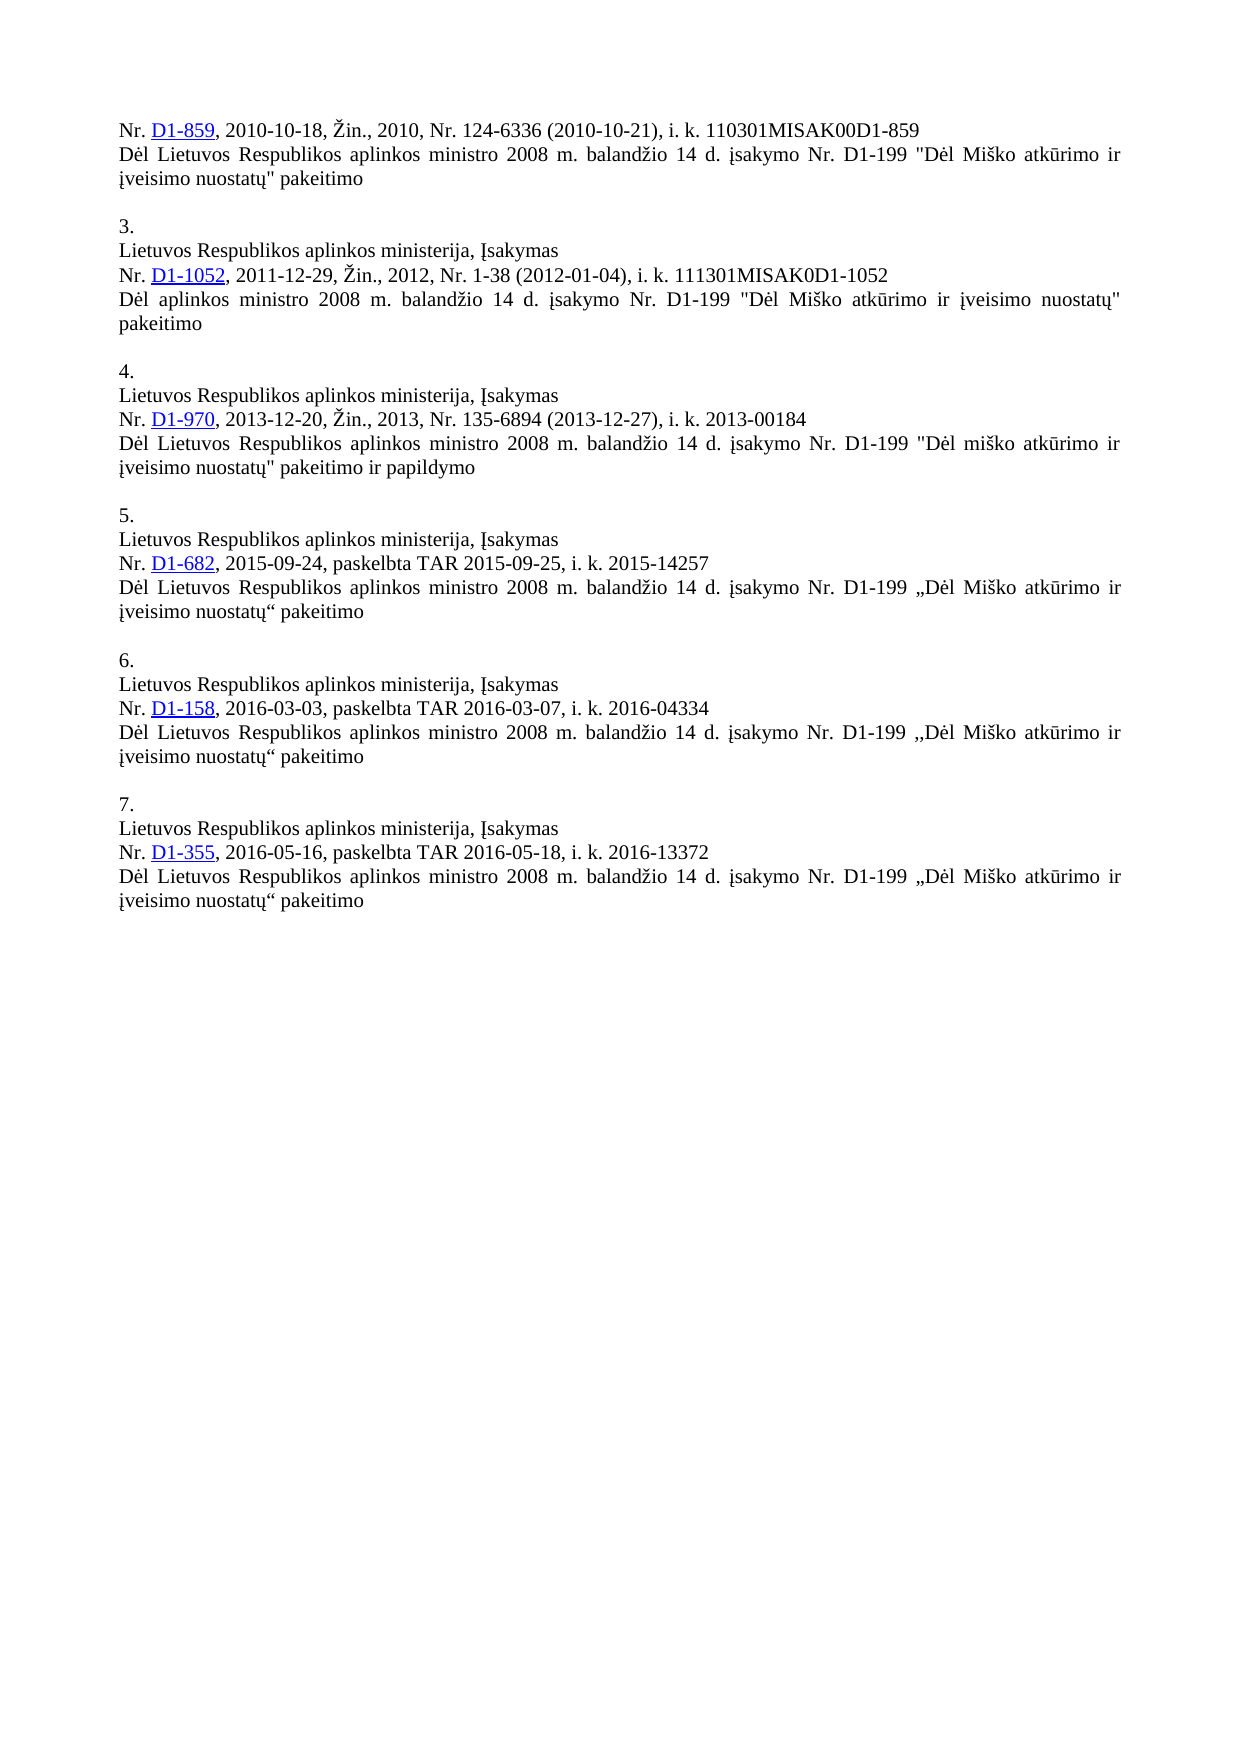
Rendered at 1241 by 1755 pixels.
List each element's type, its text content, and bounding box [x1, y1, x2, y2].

text Nr. D1-682, 2015-09-24, paskelbta TAR 2015-09-25, i. k. 2015-14257 [119, 551, 1122, 575]
text Dėl Lietuvos Respublikos aplinkos ministro 2008 m. balandžio 14 d. įsakymo Nr. D1-199 „Dėl Miško atkūrimo ir įveisimo nuostatų“ pakeitimo [119, 864, 1122, 912]
text Lietuvos Respublikos aplinkos ministerija, Įsakymas [119, 527, 1122, 551]
text Dėl Lietuvos Respublikos aplinkos ministro 2008 m. balandžio 14 d. įsakymo Nr. D1-199 ,,Dėl Miško atkūrimo ir įveisimo nuostatų“ pakeitimo [119, 720, 1122, 768]
text Lietuvos Respublikos aplinkos ministerija, Įsakymas [119, 238, 1122, 262]
text 3. [119, 214, 1122, 238]
text Lietuvos Respublikos aplinkos ministerija, Įsakymas [119, 672, 1122, 696]
text Nr. D1-355, 2016-05-16, paskelbta TAR 2016-05-18, i. k. 2016-13372 [119, 840, 1122, 864]
text Dėl Lietuvos Respublikos aplinkos ministro 2008 m. balandžio 14 d. įsakymo Nr. D1-199 „Dėl Miško atkūrimo ir įveisimo nuostatų“ pakeitimo [119, 575, 1122, 623]
text Nr. D1-1052, 2011-12-29, Žin., 2012, Nr. 1-38 (2012-01-04), i. k. 111301MISAK0D1-1052 [119, 262, 1122, 287]
text Dėl Lietuvos Respublikos aplinkos ministro 2008 m. balandžio 14 d. įsakymo Nr. D1-199 "Dėl Miško atkūrimo ir įveisimo nuostatų" pakeitimo [119, 142, 1122, 190]
text 4. [119, 359, 1122, 383]
text 5. [119, 503, 1122, 527]
text Nr. D1-158, 2016-03-03, paskelbta TAR 2016-03-07, i. k. 2016-04334 [119, 696, 1122, 720]
text Lietuvos Respublikos aplinkos ministerija, Įsakymas [119, 816, 1122, 840]
text Nr. D1-859, 2010-10-18, Žin., 2010, Nr. 124-6336 (2010-10-21), i. k. 110301MISAK00D1-859 [119, 118, 1122, 142]
text Lietuvos Respublikos aplinkos ministerija, Įsakymas [119, 383, 1122, 407]
text Dėl aplinkos ministro 2008 m. balandžio 14 d. įsakymo Nr. D1-199 "Dėl Miško atkūrimo ir įveisimo nuostatų" pakeitimo [119, 287, 1122, 335]
text Nr. D1-970, 2013-12-20, Žin., 2013, Nr. 135-6894 (2013-12-27), i. k. 2013-00184 [119, 407, 1122, 431]
text 6. [119, 647, 1122, 672]
text Dėl Lietuvos Respublikos aplinkos ministro 2008 m. balandžio 14 d. įsakymo Nr. D1-199 "Dėl miško atkūrimo ir įveisimo nuostatų" pakeitimo ir papildymo [119, 431, 1122, 479]
text 7. [119, 792, 1122, 816]
